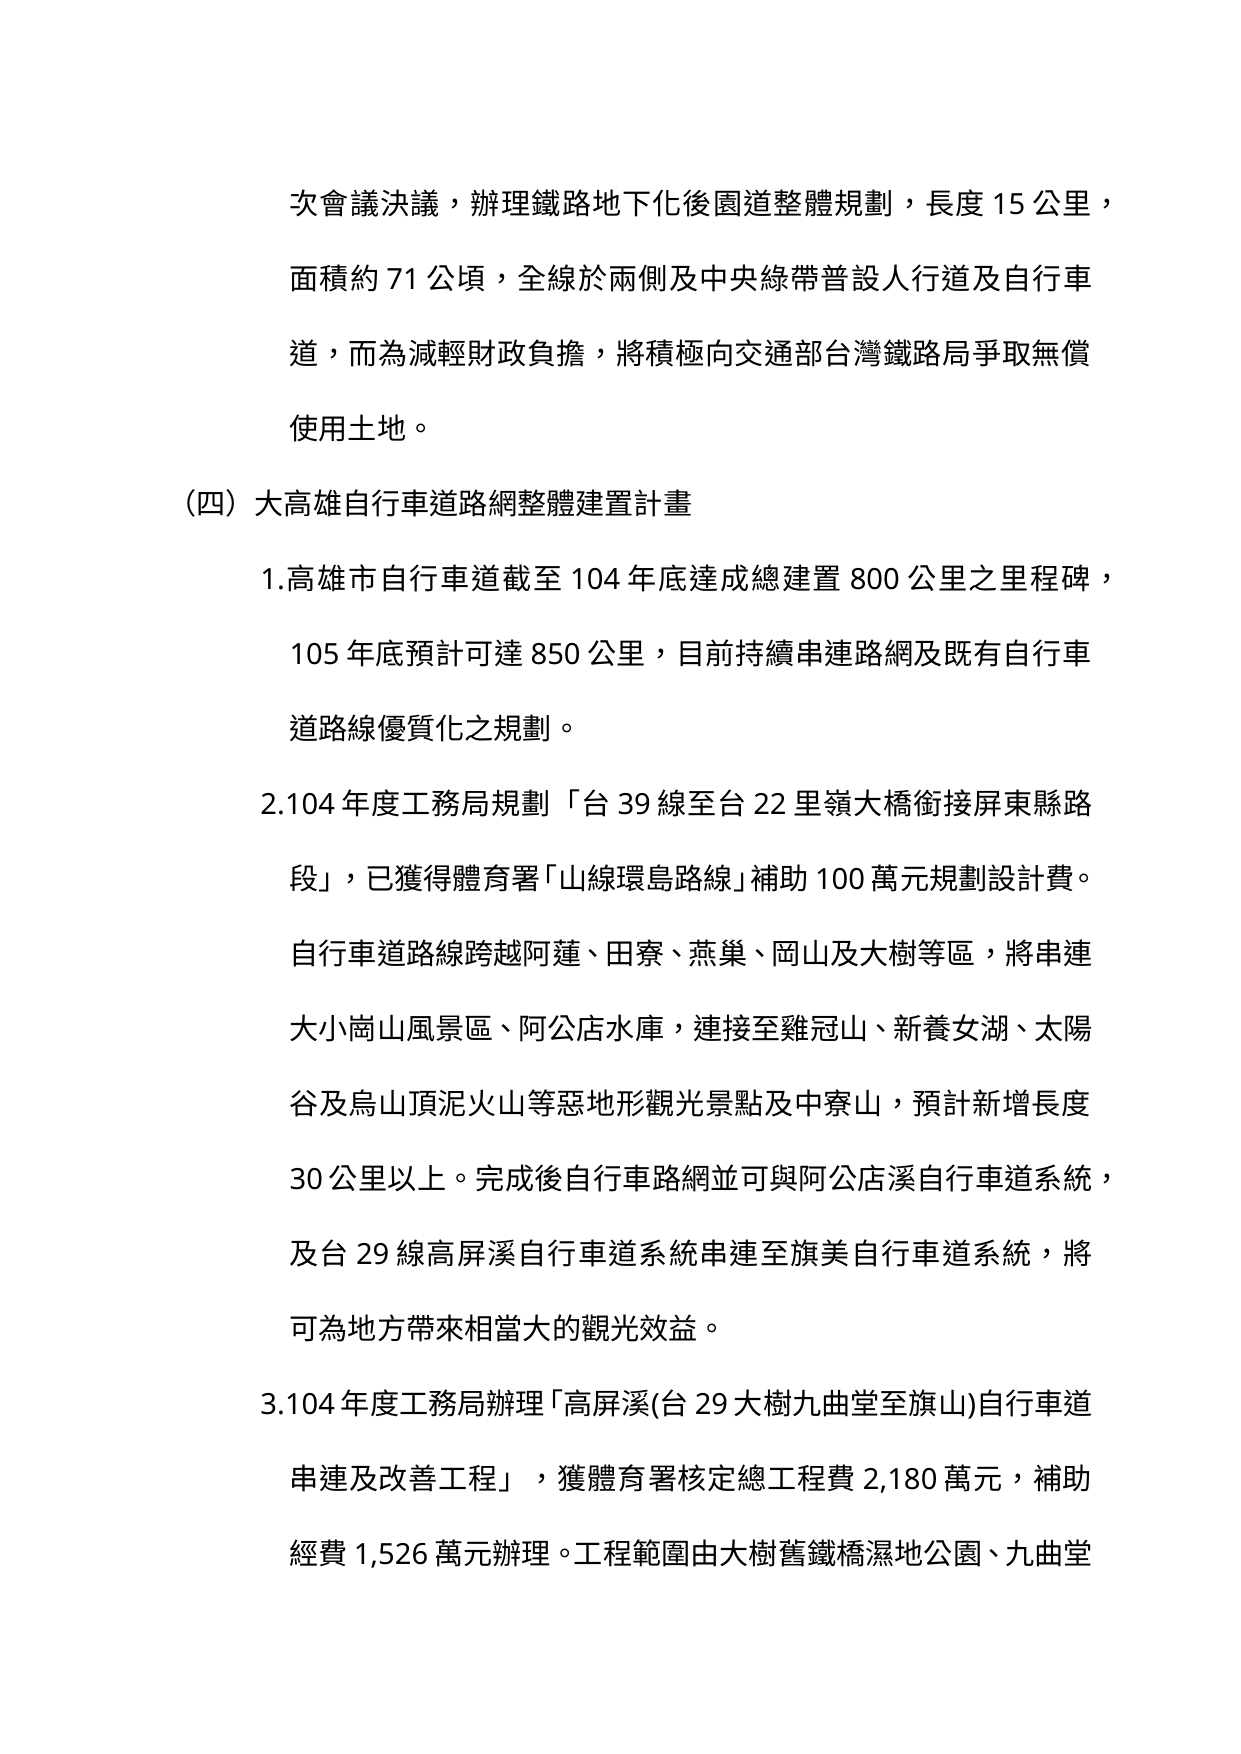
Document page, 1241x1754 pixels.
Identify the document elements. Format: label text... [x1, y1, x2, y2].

subtitle （四）大高雄自行車道路網整體建置計畫 [148, 464, 1092, 539]
text 3.104年度工務局辦理「高屏溪(台29大樹九曲堂至旗山)自行車道串連及改善工程」，獲體育署核定總工程費2,180萬元，補助經費1,526萬元辦理。工程範圍由大樹舊鐵橋濕地公園、九曲堂 [260, 1364, 1092, 1589]
text 4.本府依「高雄市區鐵路地下化建設計畫都市發展專案小組」第8次會議決議，辦理鐵路地下化後園道整體規劃，長度15公里，面積約71公頃，全線於兩側及中央綠帶普設人行道及自行車道，而為減輕財政負擔，將積極向交通部台灣鐵路局爭取無償使用土地。 [260, 164, 1092, 464]
text 2.104年度工務局規劃「台39線至台22里嶺大橋銜接屏東縣路段」，已獲得體育署「山線環島路線」補助100萬元規劃設計費。自行車道路線跨越阿蓮、田寮、燕巢、岡山及大樹等區，將串連大小崗山風景區、阿公店水庫，連接至雞冠山、新養女湖、太陽谷及烏山頂泥火山等惡地形觀光景點及中寮山，預計新增長度30公里以上。完成後自行車路網並可與阿公店溪自行車道系統，及台29線高屏溪自行車道系統串連至旗美自行車道系統，將可為地方帶來相當大的觀光效益。 [260, 764, 1092, 1364]
text 1.高雄市自行車道截至104年底達成總建置800公里之里程碑，105年底預計可達850公里，目前持續串連路網及既有自行車道路線優質化之規劃。 [260, 539, 1092, 764]
